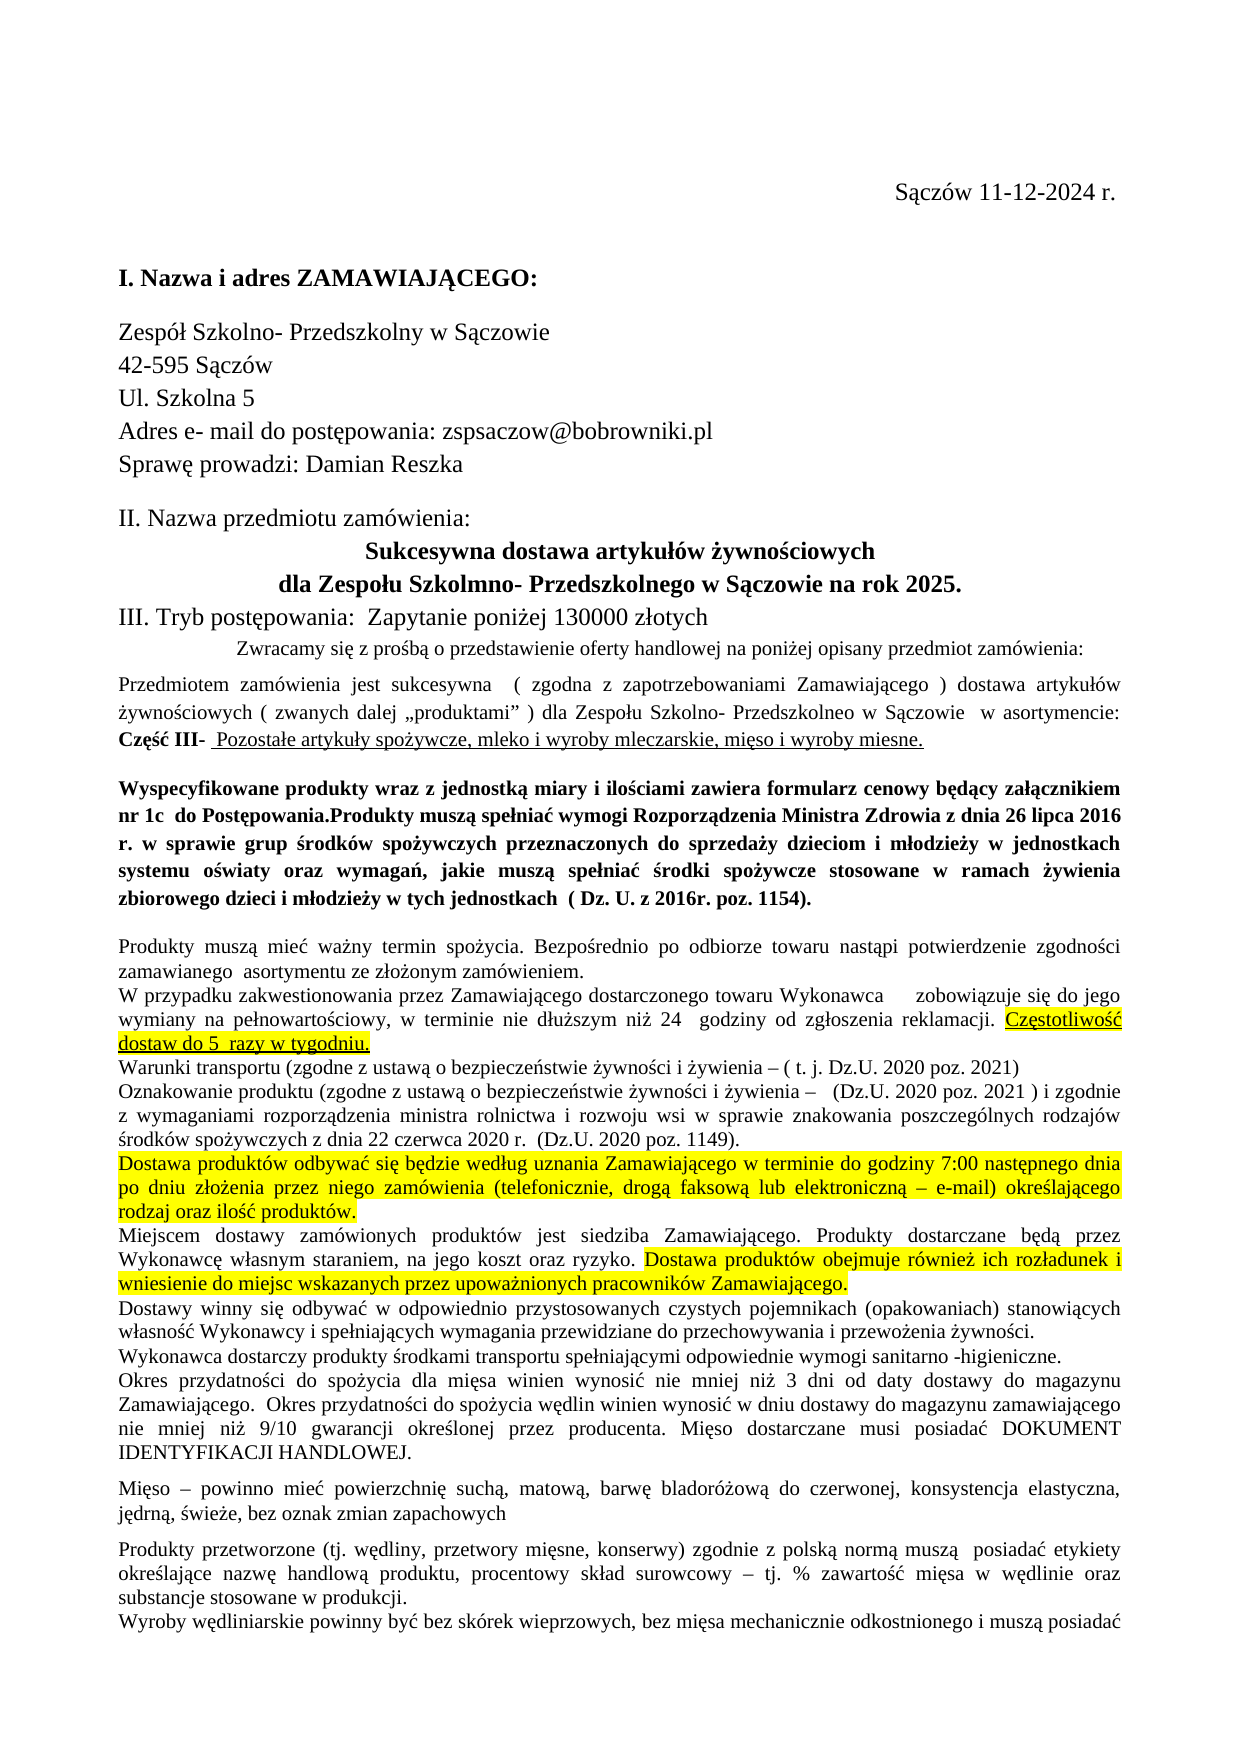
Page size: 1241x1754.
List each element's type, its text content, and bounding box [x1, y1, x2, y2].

text Produkty przetworzone (tj. wędliny, przetwory mięsne, konserwy) zgodnie z polską normą muszą posiadać etykiety określające nazwę handlową produktu, procentowy skład surowcowy – tj. % zawartość mięsa w wędlinie oraz substancje stosowane w produkcji. [118, 1537, 1122, 1609]
text Zwracamy się z prośbą o przedstawienie oferty handlowej na poniżej opisany przedmiot zamówienia: [118, 635, 1122, 659]
text Wyroby wędliniarskie powinny być bez skórek wieprzowych, bez mięsa mechanicznie odkostnionego i muszą posiadać [118, 1609, 1122, 1633]
text dla Zespołu Szkolmno- Przedszkolnego w Sączowie na rok 2025. [118, 569, 1122, 598]
text Sukcesywna dostawa artykułów żywnościowych [118, 536, 1122, 565]
text W przypadku zakwestionowania przez Zamawiającego dostarczonego towaru Wykonawca zobowiązuje się do jego wymiany na pełnowartościowy, w terminie nie dłuższym niż 24 godziny od zgłoszenia reklamacji. Częstotliwość dostaw do 5 razy w tygodniu. [118, 983, 1122, 1055]
text Mięso – powinno mieć powierzchnię suchą, matową, barwę bladoróżową do czerwonej, konsystencja elastyczna, jędrną, świeże, bez oznak zmian zapachowych [118, 1476, 1122, 1524]
text 42-595 Sączów [118, 350, 1122, 379]
text Dostawy winny się odbywać w odpowiednio przystosowanych czystych pojemnikach (opakowaniach) stanowiących własność Wykonawcy i spełniających wymagania przewidziane do przechowywania i przewożenia żywności. [118, 1295, 1122, 1343]
text Sączów 11-12-2024 r. [118, 177, 1122, 206]
text Oznakowanie produktu (zgodne z ustawą o bezpieczeństwie żywności i żywienia – (Dz.U. 2020 poz. 2021 ) i zgodnie z wymaganiami rozporządzenia ministra rolnictwa i rozwoju wsi w sprawie znakowania poszczególnych rodzajów środków spożywczych z dnia 22 czerwca 2020 r. (Dz.U. 2020 poz. 1149). [118, 1079, 1122, 1151]
text Produkty muszą mieć ważny termin spożycia. Bezpośrednio po odbiorze towaru nastąpi potwierdzenie zgodności zamawianego asortymentu ze złożonym zamówieniem. [118, 934, 1122, 983]
text Ul. Szkolna 5 [118, 383, 1122, 412]
text Okres przydatności do spożycia dla mięsa winien wynosić nie mniej niż 3 dni od daty dostawy do magazynu Zamawiającego. Okres przydatności do spożycia wędlin winien wynosić w dniu dostawy do magazynu zamawiającego nie mniej niż 9/10 gwarancji określonej przez producenta. Mięso dostarczane musi posiadać DOKUMENT IDENTYFIKACJI HANDLOWEJ. [118, 1368, 1122, 1464]
text Zespół Szkolno- Przedszkolny w Sączowie [118, 317, 1122, 346]
text Miejscem dostawy zamówionych produktów jest siedziba Zamawiającego. Produkty dostarczane będą przez Wykonawcę własnym staraniem, na jego koszt oraz ryzyko. Dostawa produktów obejmuje również ich rozładunek i wniesienie do miejsc wskazanych przez upoważnionych pracowników Zamawiającego. [118, 1223, 1122, 1295]
text Wykonawca dostarczy produkty środkami transportu spełniającymi odpowiednie wymogi sanitarno -higieniczne. [118, 1343, 1122, 1368]
text Dostawa produktów odbywać się będzie według uznania Zamawiającego w terminie do godziny 7:00 następnego dnia po dniu złożenia przez niego zamówienia (telefonicznie, drogą faksową lub elektroniczną – e-mail) określającego rodzaj oraz ilość produktów. [118, 1151, 1122, 1223]
text II. Nazwa przedmiotu zamówienia: [118, 503, 1122, 532]
text Wyspecyfikowane produkty wraz z jednostką miary i ilościami zawiera formularz cenowy będący załącznikiem nr 1c do Postępowania.Produkty muszą spełniać wymogi Rozporządzenia Ministra Zdrowia z dnia 26 lipca 2016 r. w sprawie grup środków spożywczych przeznaczonych do sprzedaży dzieciom i młodzieży w jednostkach systemu oświaty oraz wymagań, jakie muszą spełniać środki spożywcze stosowane w ramach żywienia zbiorowego dzieci i młodzieży w tych jednostkach ( Dz. U. z 2016r. poz. 1154). [118, 776, 1122, 910]
text Przedmiotem zamówienia jest sukcesywna ( zgodna z zapotrzebowaniami Zamawiającego ) dostawa artykułów żywnościowych ( zwanych dalej „produktami” ) dla Zespołu Szkolno- Przedszkolneo w Sączowie w asortymencie: Część III- Pozostałe artykuły spożywcze, mleko i wyroby mleczarskie, mięso i wyroby miesne. [118, 672, 1122, 751]
text Adres e- mail do postępowania: zspsaczow@bobrowniki.pl [118, 416, 1122, 445]
text I. Nazwa i adres ZAMAWIAJĄCEGO: [118, 263, 1122, 292]
text Sprawę prowadzi: Damian Reszka [118, 449, 1122, 478]
text III. Tryb postępowania: Zapytanie poniżej 130000 złotych [118, 602, 1122, 631]
text Warunki transportu (zgodne z ustawą o bezpieczeństwie żywności i żywienia – ( t. j. Dz.U. 2020 poz. 2021) [118, 1055, 1122, 1079]
